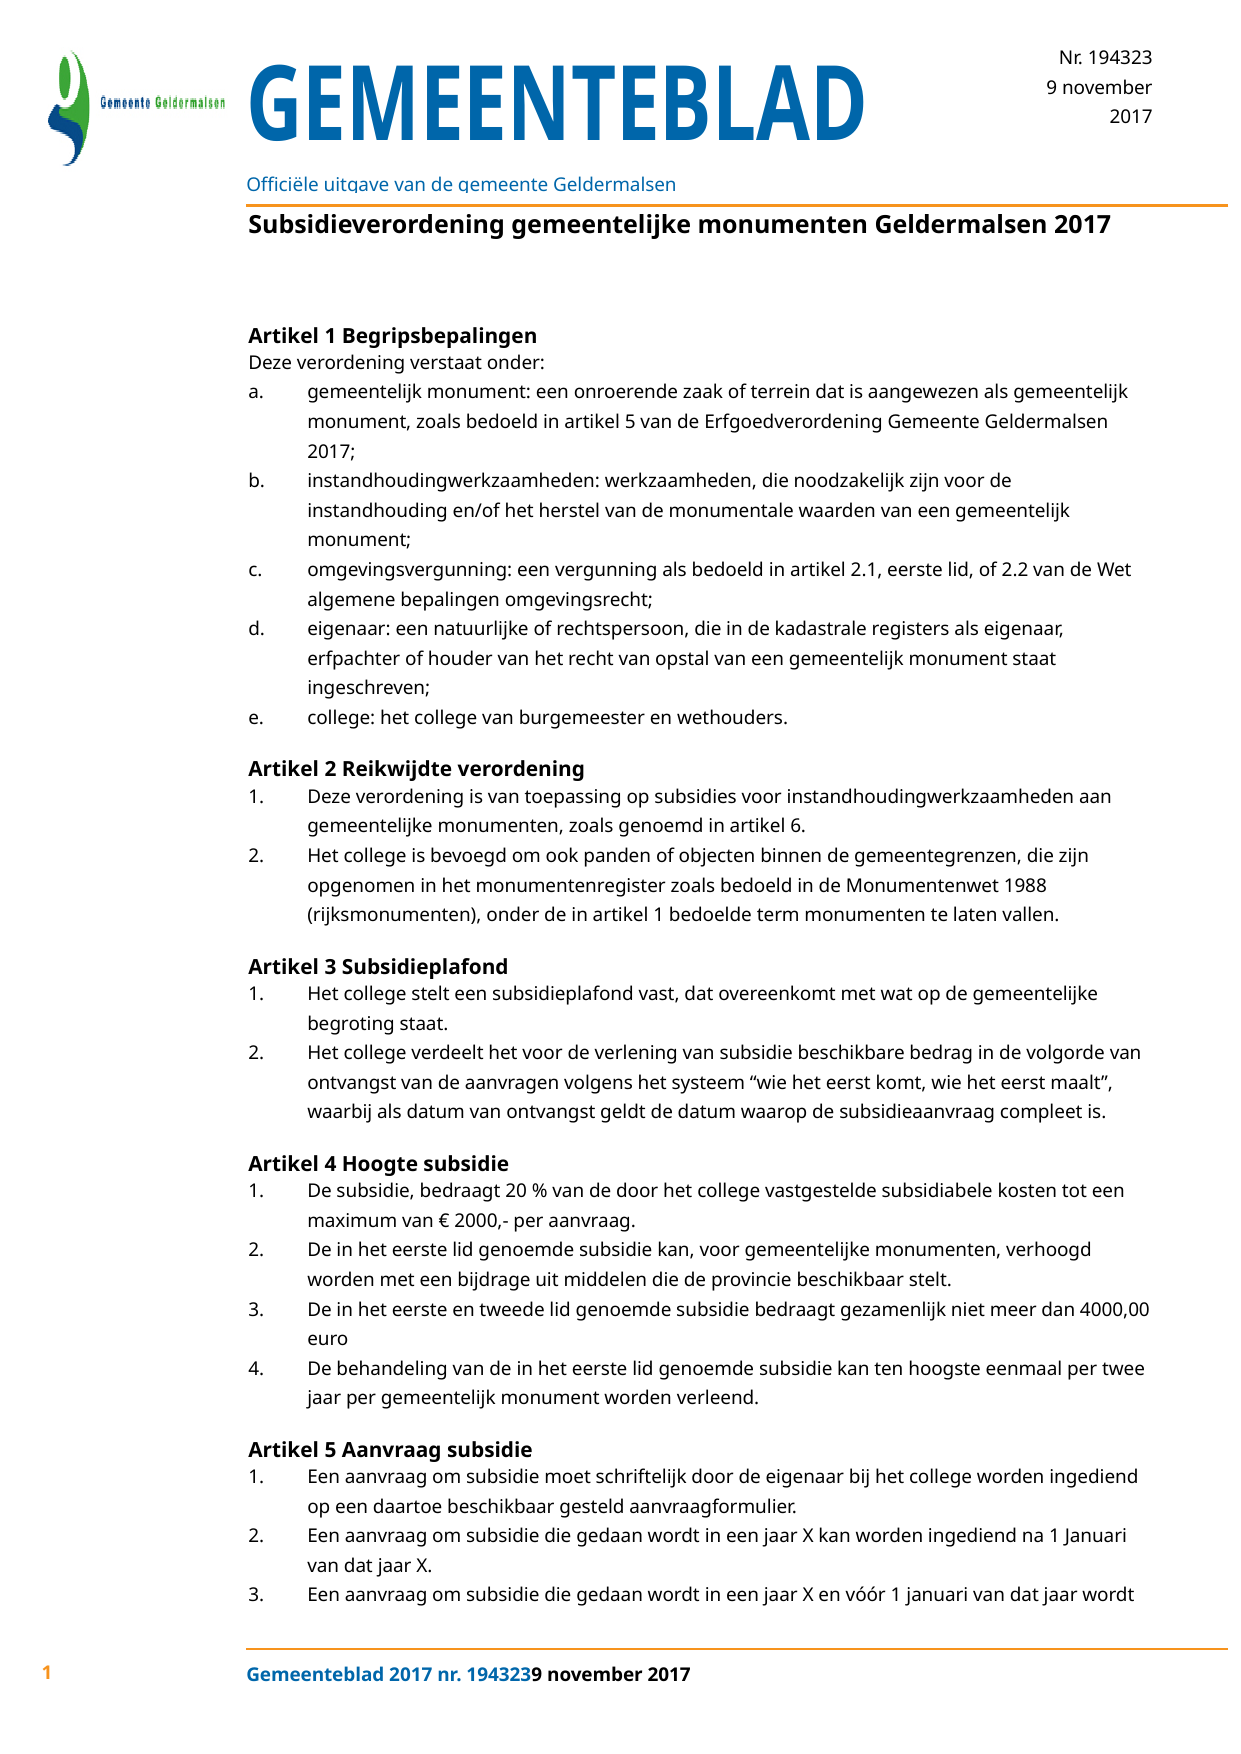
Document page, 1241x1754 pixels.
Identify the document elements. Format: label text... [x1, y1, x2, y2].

list Het college is bevoegd om ook panden of objecten binnen de gemeentegrenzen, die zijn opgenomen in het monumentenregister zoals bedoeld in de Monumentenwet 1988 (rijksmonumenten), onder de in artikel 1 bedoelde term monumenten te laten vallen. [248, 842, 1152, 927]
text Artikel 2 Reikwijdte verordening [248, 754, 1152, 783]
list Een aanvraag om subsidie die gedaan wordt in een jaar X kan worden ingediend na 1 Januari van dat jaar X. [248, 1522, 1152, 1578]
text Subsidieverordening gemeentelijke monumenten Geldermalsen 2017 [248, 207, 1152, 241]
list De in het eerste en tweede lid genoemde subsidie bedraagt gezamenlijk niet meer dan 4000,00 euro [248, 1296, 1152, 1351]
list Deze verordening is van toepassing op subsidies voor instandhoudingwerkzaamheden aan gemeentelijke monumenten, zoals genoemd in artikel 6. [248, 783, 1152, 838]
text Deze verordening verstaat onder: [248, 349, 1152, 375]
list De in het eerste lid genoemde subsidie kan, voor gemeentelijke monumenten, verhoogd worden met een bijdrage uit middelen die de provincie beschikbaar stelt. [248, 1237, 1152, 1292]
picture [41, 47, 231, 172]
list instandhoudingwerkzaamheden: werkzaamheden, die noodzakelijk zijn voor de instandhouding en/of het herstel van de monumentale waarden van een gemeentelijk monument; [248, 467, 1152, 552]
text Artikel 3 Subsidieplafond [248, 952, 1152, 980]
list eigenaar: een natuurlijke of rechtspersoon, die in de kadastrale registers als eigenaar, erfpachter of houder van het recht van opstal van een gemeentelijk monument staat ingeschreven; [248, 615, 1152, 700]
list Het college verdeelt het voor de verlening van subsidie beschikbare bedrag in de volgorde van ontvangst van de aanvragen volgens het systeem “wie het eerst komt, wie het eerst maalt”, waarbij als datum van ontvangst geldt de datum waarop de subsidieaanvraag compleet is. [248, 1039, 1152, 1124]
text Artikel 5 Aanvraag subsidie [248, 1435, 1152, 1463]
list omgevingsvergunning: een vergunning als bedoeld in artikel 2.1, eerste lid, of 2.2 van de Wet algemene bepalingen omgevingsrecht; [248, 556, 1152, 612]
list De subsidie, bedraagt 20 % van de door het college vastgestelde subsidiabele kosten tot een maximum van € 2000,- per aanvraag. [248, 1177, 1152, 1233]
text Artikel 4 Hoogte subsidie [248, 1149, 1152, 1177]
list De behandeling van de in het eerste lid genoemde subsidie kan ten hoogste eenmaal per twee jaar per gemeentelijk monument worden verleend. [248, 1355, 1152, 1410]
list gemeentelijk monument: een onroerende zaak of terrein dat is aangewezen als gemeentelijk monument, zoals bedoeld in artikel 5 van de Erfgoedverordening Gemeente Geldermalsen 2017; [248, 379, 1152, 464]
list Een aanvraag om subsidie die gedaan wordt in een jaar X en vóór 1 januari van dat jaar wordt [248, 1582, 1152, 1607]
list Het college stelt een subsidieplafond vast, dat overeenkomt met wat op de gemeentelijke begroting staat. [248, 980, 1152, 1036]
list college: het college van burgemeester en wethouders. [248, 704, 1152, 730]
text Artikel 1 Begripsbepalingen [248, 321, 1152, 349]
list Een aanvraag om subsidie moet schriftelijk door de eigenaar bij het college worden ingediend op een daartoe beschikbaar gesteld aanvraagformulier. [248, 1463, 1152, 1519]
